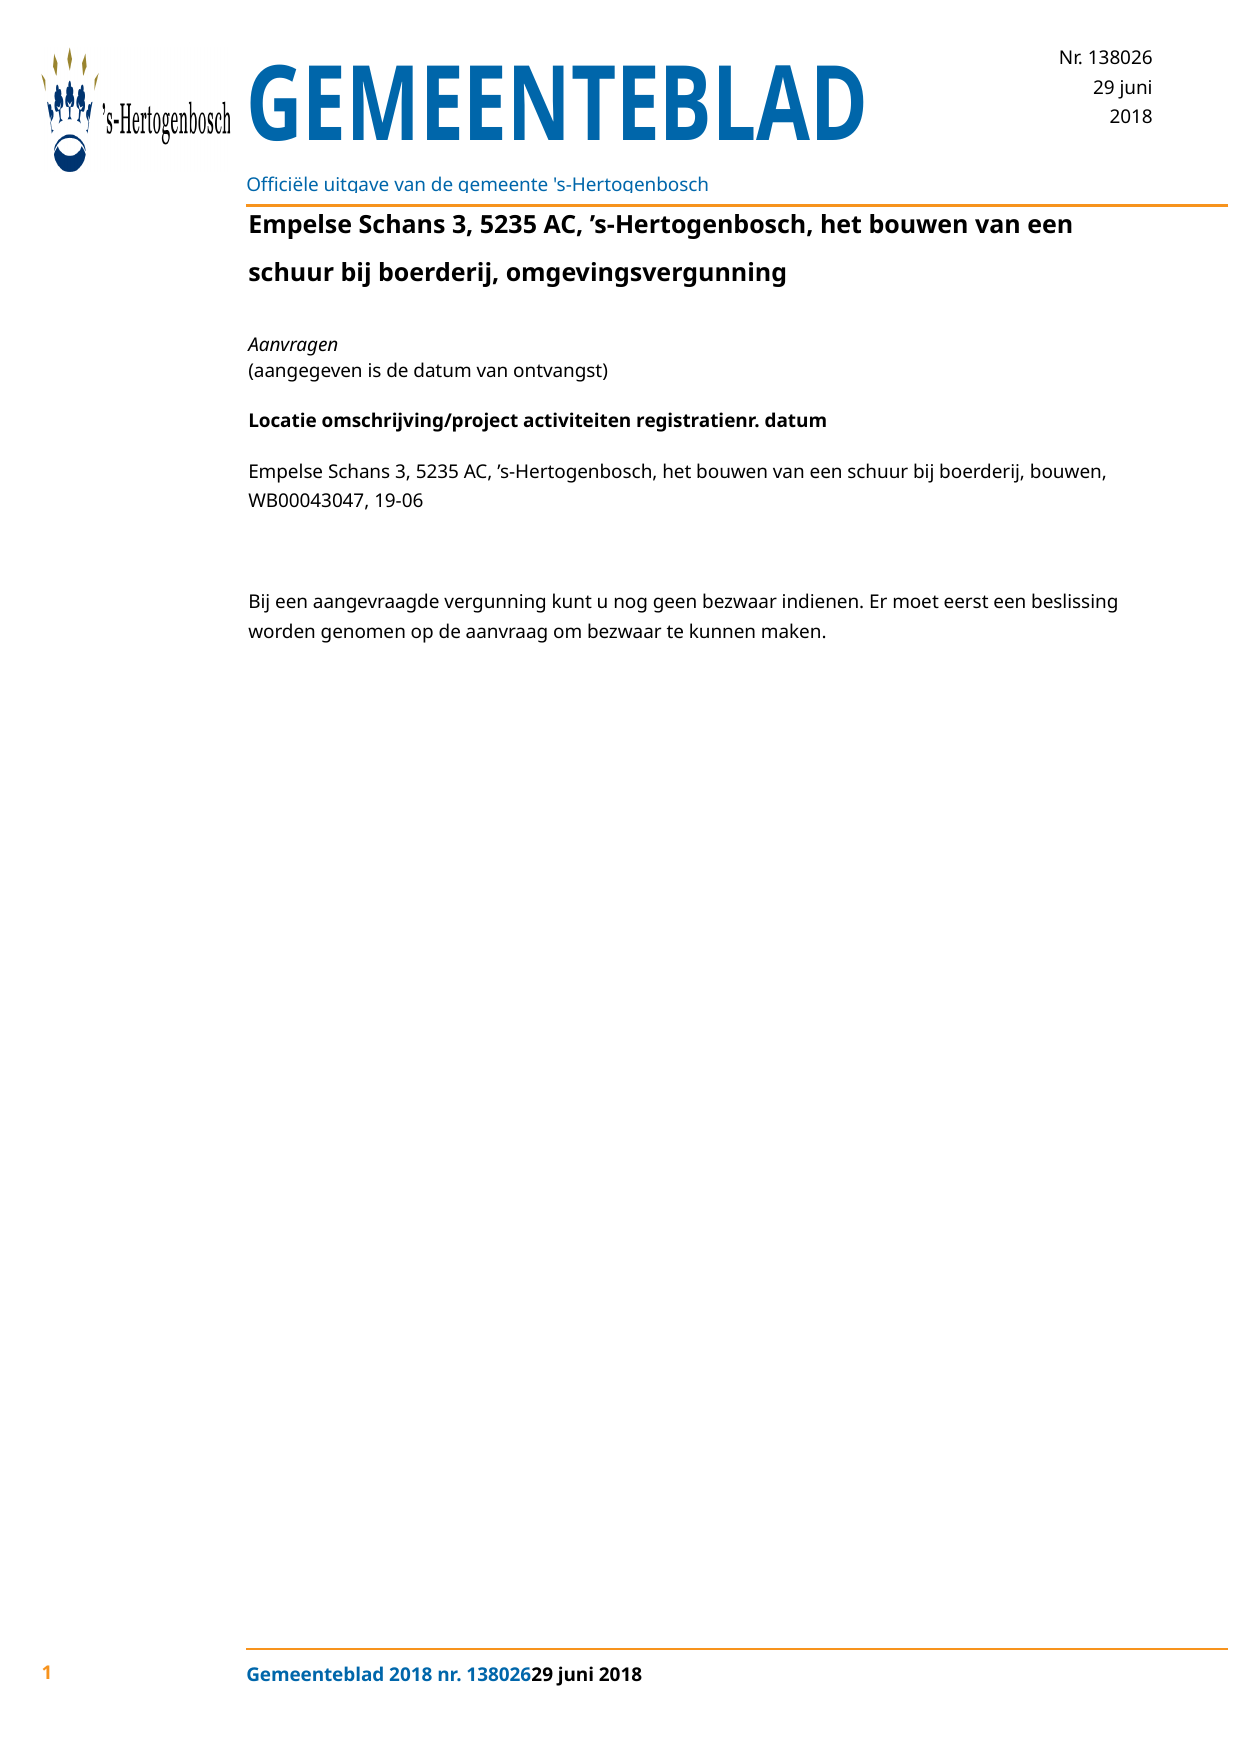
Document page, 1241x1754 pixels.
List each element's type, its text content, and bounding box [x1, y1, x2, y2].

text Locatie omschrijving/project activiteiten registratienr. datum [248, 408, 1152, 433]
text Bij een aangevraagde vergunning kunt u nog geen bezwaar indienen. Er moet eerst een beslissing worden genomen op de aanvraag om bezwaar te kunnen maken. [248, 588, 1152, 644]
text Empelse Schans 3, 5235 AC, ’s-Hertogenbosch, het bouwen van een schuur bij boerderij, omgevingsvergunning [248, 207, 1152, 288]
text Aanvragen [248, 331, 1152, 357]
picture [41, 47, 231, 172]
text Empelse Schans 3, 5235 AC, ’s-Hertogenbosch, het bouwen van een schuur bij boerderij, bouwen, WB00043047, 19-06 [248, 458, 1152, 513]
text (aangegeven is de datum van ontvangst) [248, 357, 1152, 383]
